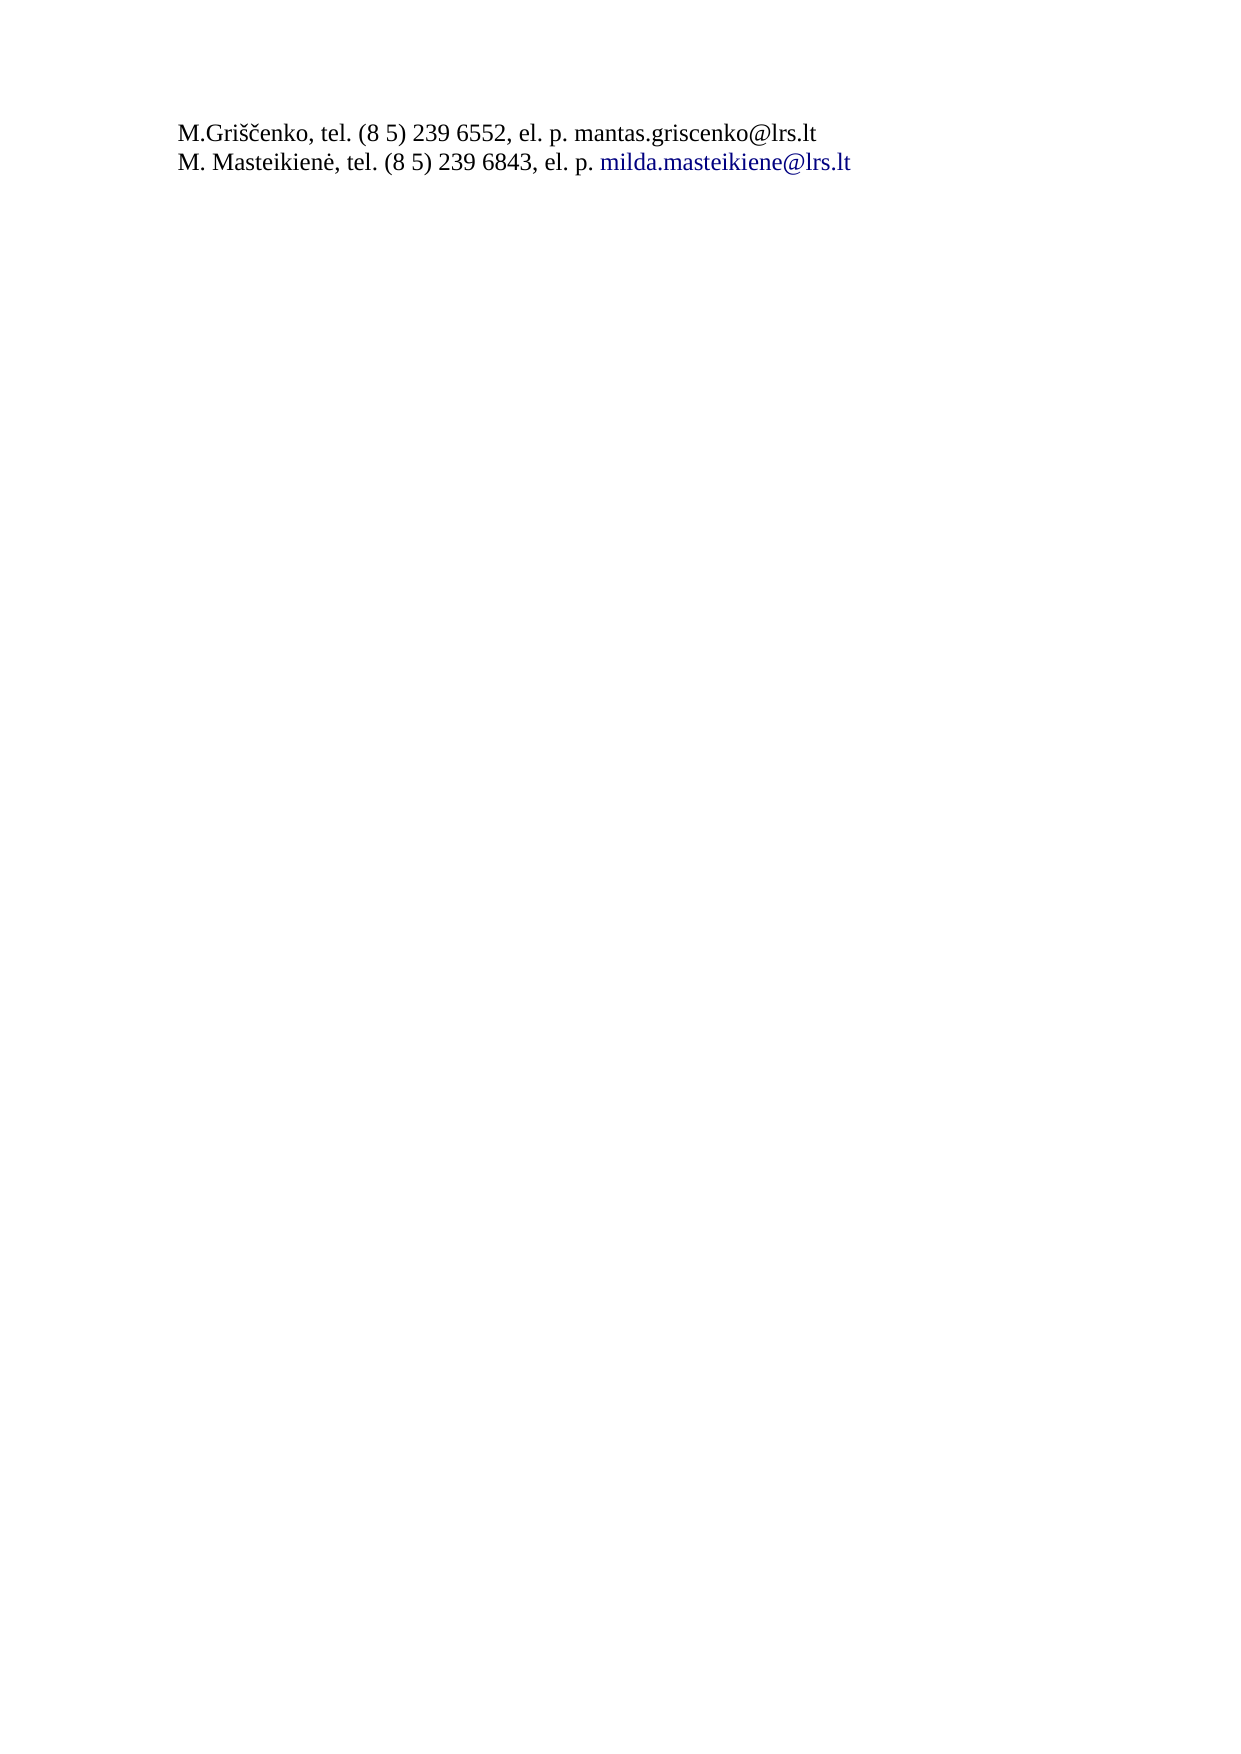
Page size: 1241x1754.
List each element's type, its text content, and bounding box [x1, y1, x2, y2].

text M. Masteikienė, tel. (8 5) 239 6843, el. p. milda.masteikiene@lrs.lt [177, 147, 1181, 176]
text M.Griščenko, tel. (8 5) 239 6552, el. p. mantas.griscenko@lrs.lt [177, 118, 1181, 147]
